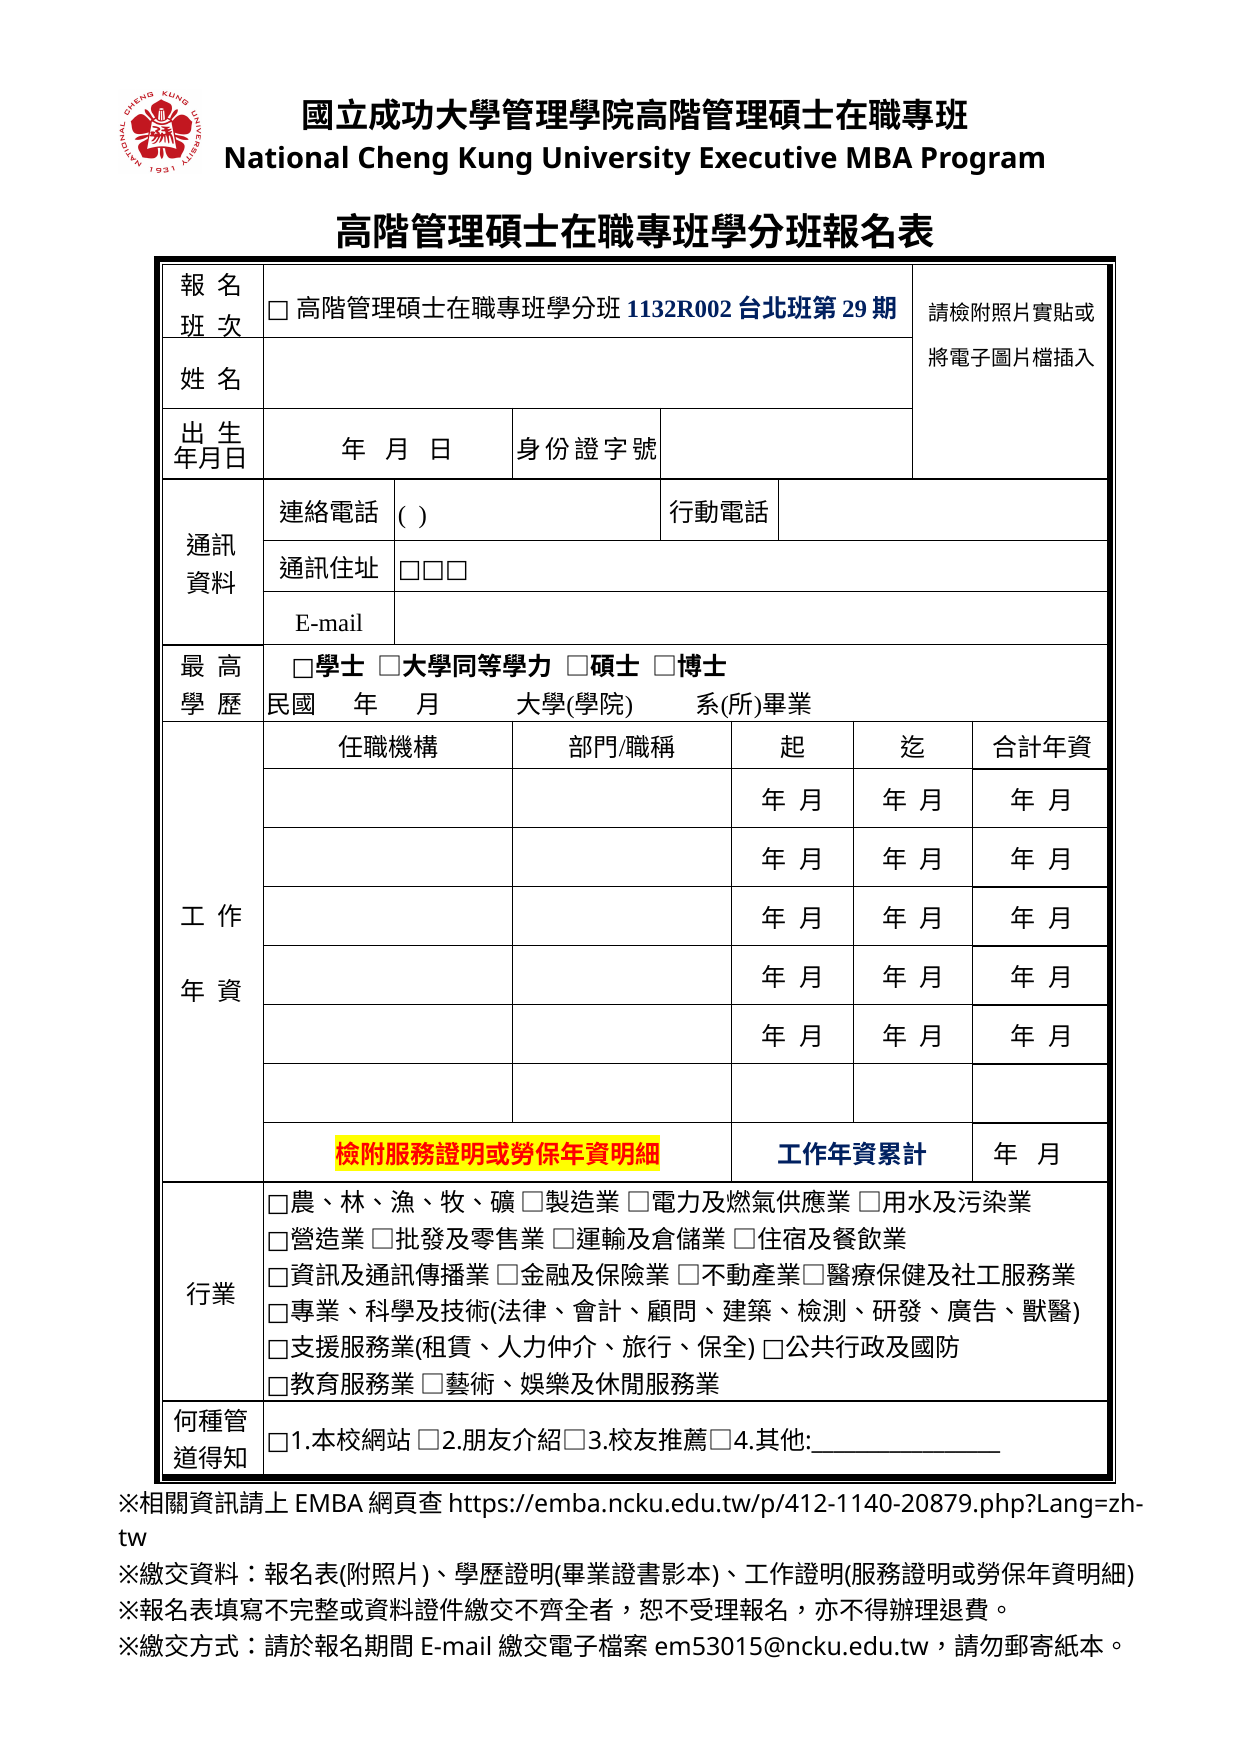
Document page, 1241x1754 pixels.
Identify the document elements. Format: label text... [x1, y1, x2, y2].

table_cell 何種管道得知 [163, 1402, 263, 1474]
table_cell 最 高 學 歷 [163, 646, 263, 721]
table_cell 部門/職稱 [513, 722, 731, 768]
text ※報名表填寫不完整或資料證件繳交不齊全者，恕不受理報名，亦不得辦理退費。 [118, 1590, 1152, 1627]
table_cell 年 月 [973, 770, 1107, 827]
table_cell 檢附服務證明或勞保年資明細 [264, 1123, 731, 1181]
table_cell □農、林、漁、牧、礦 □製造業 □電力及燃氣供應業 □用水及污染業 □營造業 □批發及零售業 □運輸及倉儲業 □住宿及餐飲業 □資訊及通訊傳播業 □金融及保險業 □不動產業□醫療保健及社工服務業 □專業、科學及技術(法律、會計、顧問、建築、檢測、研發、廣告、獸醫) □支援服務業(租賃、人力仲介、旅行、保全) □公共行政及國防 □教育服務業 □藝術、娛樂及休閒服務業 [264, 1183, 1107, 1400]
table_cell [513, 769, 731, 827]
table_header □ 高階管理碩士在職專班學分班1132R002台北班第29期 [264, 265, 912, 337]
table_cell 年 月 [854, 887, 972, 945]
table_cell 工作年資累計 [732, 1123, 972, 1181]
table_cell [264, 1005, 512, 1063]
table_cell [513, 828, 731, 886]
table_cell 身份證字號 [513, 409, 660, 478]
table_cell □1.本校網站 □2.朋友介紹□3.校友推薦□4.其他:_________________ [264, 1402, 1107, 1474]
table_header 請檢附照片實貼或 將電子圖片檔插入 [913, 265, 1107, 478]
picture [118, 89, 203, 174]
table_cell 任職機構 [264, 722, 512, 768]
table_cell [513, 946, 731, 1004]
table_cell 年 月 [732, 887, 853, 945]
table_cell 年 月 [732, 1005, 853, 1063]
table_cell [395, 592, 1107, 644]
text ※相關資訊請上EMBA網頁查https://emba.ncku.edu.tw/p/412-1140-20879.php?Lang=zh-tw [118, 1484, 1152, 1554]
table_cell 合計年資 [973, 722, 1107, 768]
table_cell [264, 1064, 512, 1122]
table_cell 年 月 [854, 946, 972, 1004]
table_cell [513, 887, 731, 945]
table_cell 迄 [854, 722, 972, 768]
table_cell ( ) [395, 480, 660, 540]
table_cell [513, 1064, 731, 1122]
table_cell 年 月 [973, 1124, 1107, 1181]
table_cell 年 月 [732, 828, 853, 886]
table_cell 年 月 [854, 1005, 972, 1063]
table_cell 年 月 日 [264, 409, 512, 478]
table_cell 通訊住址 [264, 541, 394, 591]
text ※繳交方式：請於報名期間 E-mail 繳交電子檔案 em53015@ncku.edu.tw，請勿郵寄紙本。 [118, 1627, 1152, 1663]
table_cell □學士 □大學同等學力 □碩士 □博士 民國 年 月 大學(學院) 系(所)畢業 [264, 645, 1107, 721]
table_cell 年 月 [732, 769, 853, 827]
text ※繳交資料：報名表(附照片)、學歷證明(畢業證書影本)、工作證明(服務證明或勞保年資明細) [118, 1554, 1152, 1590]
table_cell 出 生 年月日 [163, 409, 263, 478]
table_cell [779, 480, 1107, 540]
table_cell [661, 409, 912, 478]
table_cell [264, 887, 512, 945]
table_cell 年 月 [973, 947, 1107, 1004]
table_cell 起 [732, 722, 853, 768]
table_cell 年 月 [973, 828, 1107, 886]
table_cell 年 月 [973, 888, 1107, 945]
table_cell □□□ [395, 541, 1107, 591]
table_cell [264, 769, 512, 827]
table_cell [732, 1064, 853, 1122]
table_cell [264, 338, 912, 407]
table_cell [513, 1005, 731, 1063]
table_cell 行業 [163, 1183, 263, 1400]
table_cell [854, 1064, 972, 1122]
table_cell 連絡電話 [264, 480, 394, 540]
table_cell [973, 1065, 1107, 1122]
table_header 報 名 班 次 [163, 265, 263, 337]
table_cell 行動電話 [661, 480, 778, 540]
table_cell 年 月 [854, 828, 972, 886]
table_cell [264, 946, 512, 1004]
table_cell 年 月 [732, 946, 853, 1004]
table_cell 姓 名 [163, 338, 263, 407]
table_cell E-mail [264, 592, 394, 644]
table_cell 工 作 年 資 [163, 722, 263, 1181]
table_cell 通訊 資料 [163, 480, 263, 644]
table_cell [264, 828, 512, 886]
table_cell 年 月 [854, 769, 972, 827]
table_cell 年 月 [973, 1006, 1107, 1063]
